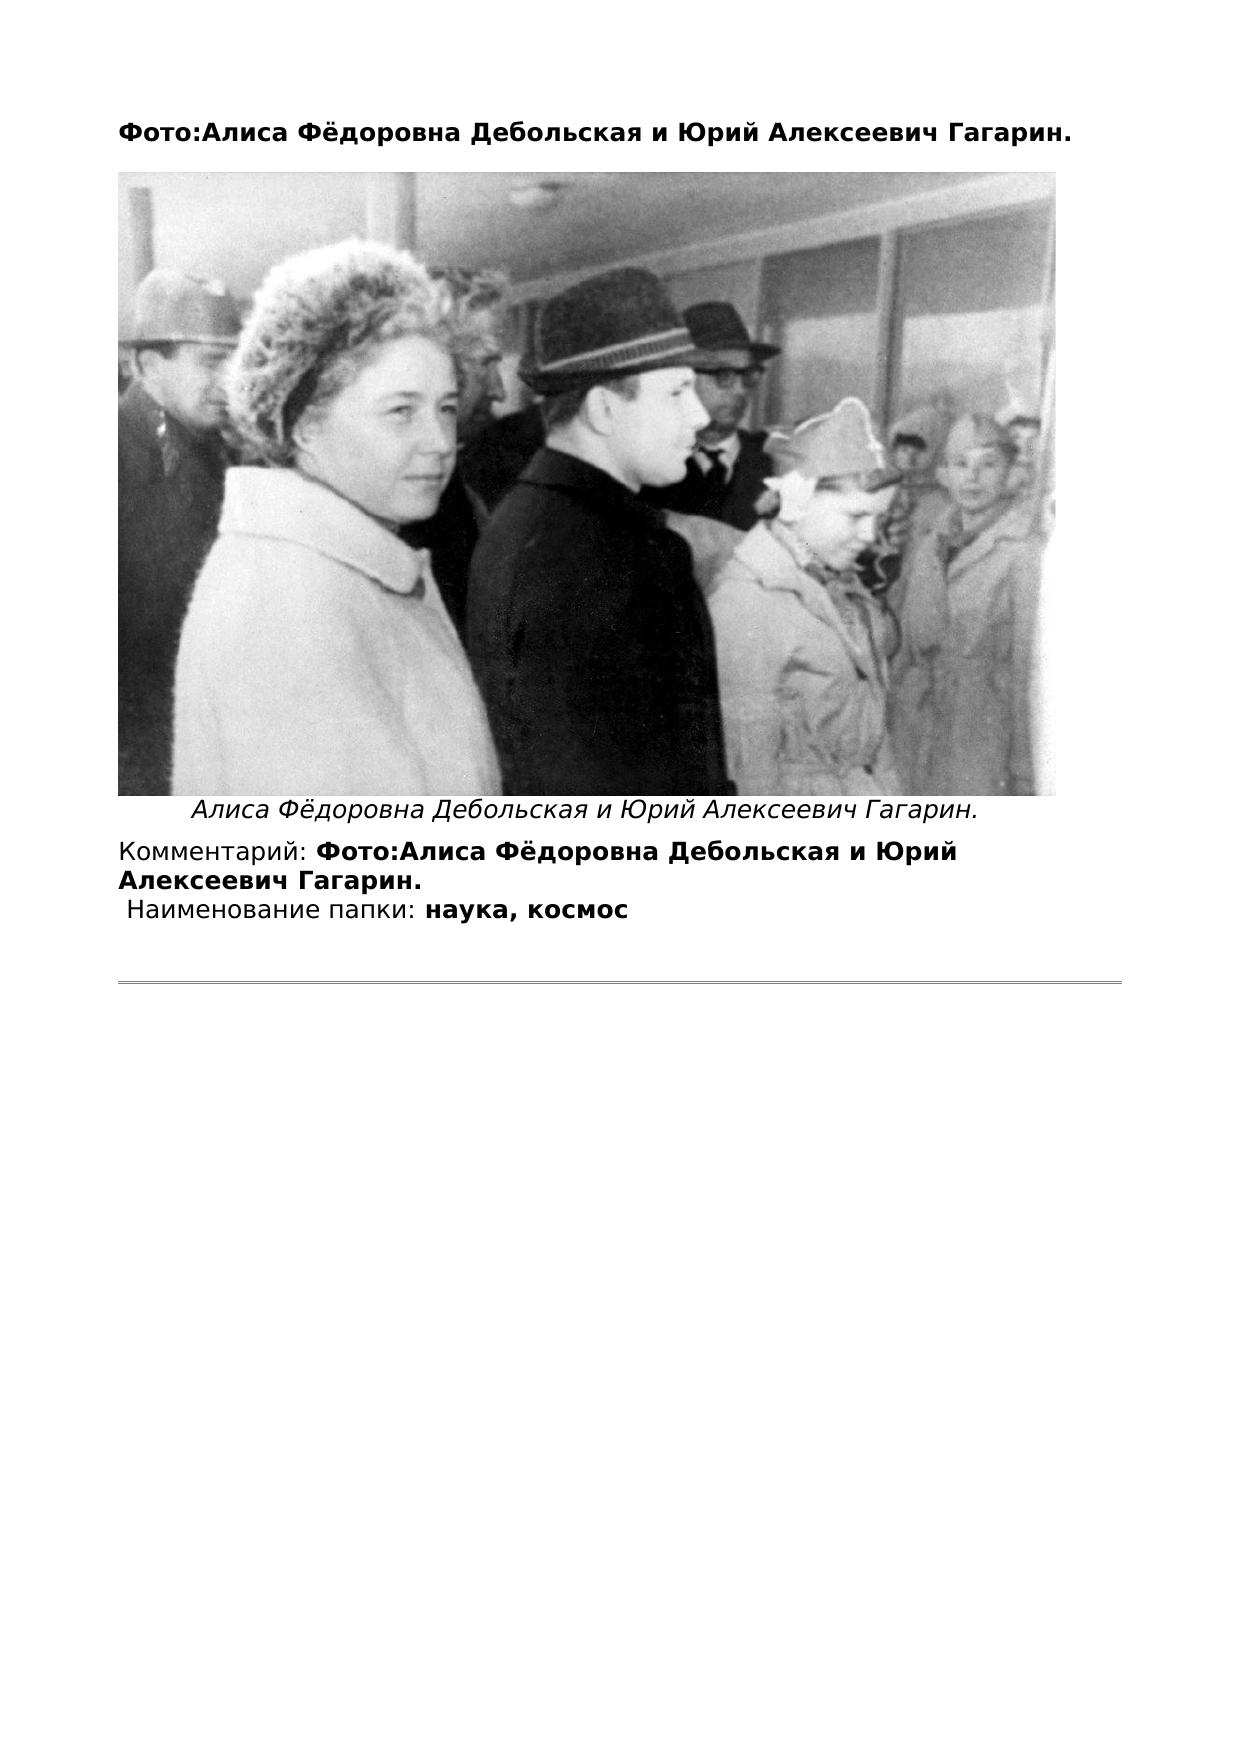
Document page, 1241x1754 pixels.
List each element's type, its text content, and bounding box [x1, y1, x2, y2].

picture [118, 172, 1056, 796]
subtitle Фото:Алиса Фёдоровна Дебольская и Юрий Алексеевич Гагарин. [118, 118, 1122, 147]
text Комментарий: Фото:Алиса Фёдоровна Дебольская и Юрий Алексеевич Гагарин. Наименование папки: наука, космос [118, 837, 1122, 954]
text Алиса Фёдоровна Дебольская и Юрий Алексеевич Гагарин. [118, 796, 1056, 824]
